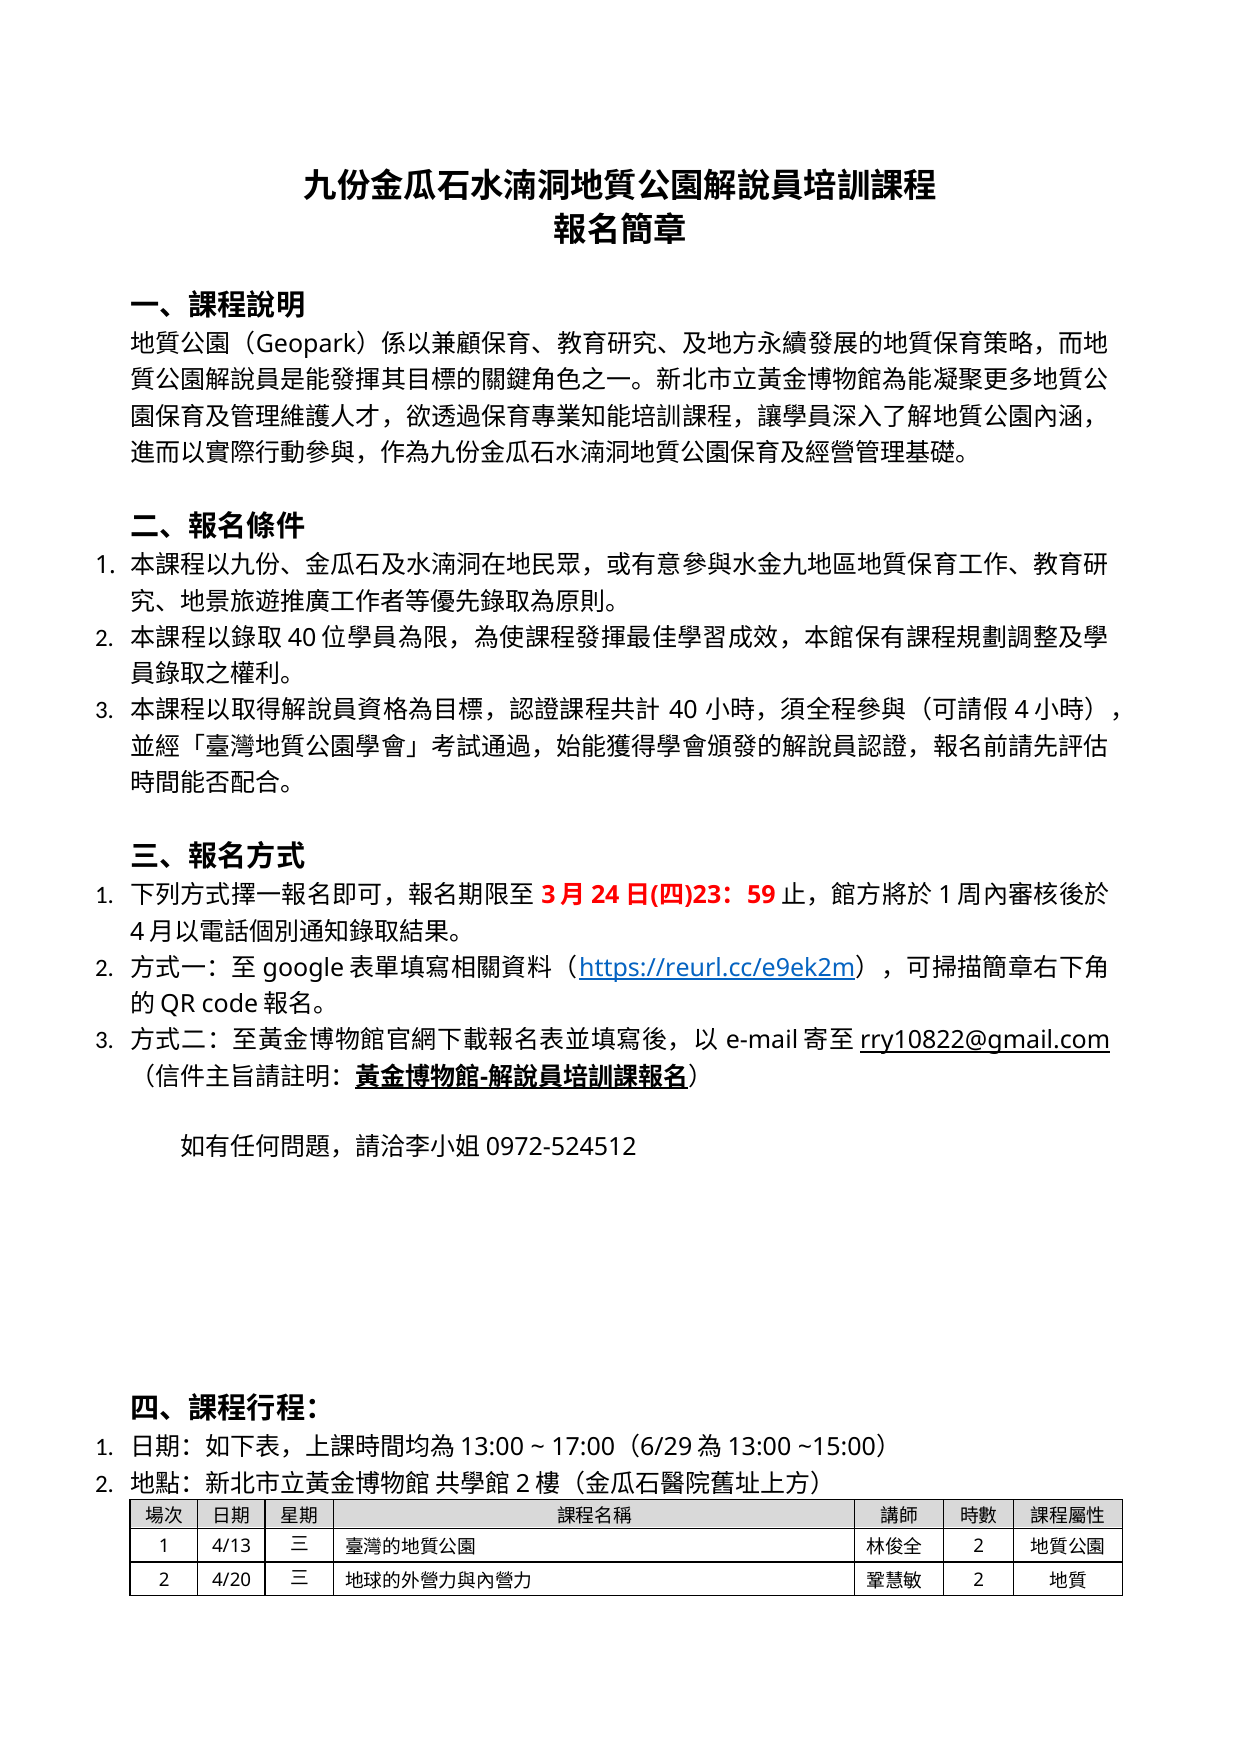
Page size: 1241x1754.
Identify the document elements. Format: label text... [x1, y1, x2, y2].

table_cell 鞏慧敏 [855, 1563, 943, 1595]
table_header 課程名稱 [334, 1500, 854, 1527]
table_cell 地質公園 [1014, 1529, 1122, 1561]
text 報名簡章 [130, 206, 1110, 250]
text 九份金瓜石水湳洞地質公園解說員培訓課程 [130, 162, 1110, 206]
text 地質公園（Geopark）係以兼顧保育、教育研究、及地方永續發展的地質保育策略，而地質公園解說員是能發揮其目標的關鍵角色之一。新北市立黃金博物館為能凝聚更多地質公園保育及管理維護人才，欲透過保育專業知能培訓課程，讓學員深入了解地質公園內涵，進而以實際行動參與，作為九份金瓜石水湳洞地質公園保育及經營管理基礎。 [130, 323, 1110, 468]
list 日期：如下表，上課時間均為13:00 ~ 17:00（6/29為13:00 ~15:00） [95, 1427, 1110, 1463]
list 如有任何問題，請洽李小姐 0972-524512 [180, 1127, 1110, 1163]
list 地點：新北市立黃金博物館 共學館2樓（金瓜石醫院舊址上方） [95, 1463, 1110, 1499]
list 本課程以錄取40位學員為限，為使課程發揮最佳學習成效，本館保有課程規劃調整及學員錄取之權利。 [95, 617, 1110, 690]
table_header 講師 [855, 1500, 943, 1527]
table_cell 2 [131, 1563, 197, 1595]
table_cell 臺灣的地質公園 [334, 1529, 854, 1561]
text 三、報名方式 [130, 833, 1110, 875]
table_cell 三 [266, 1563, 333, 1595]
text 一、課程說明 [130, 281, 1110, 323]
table_cell 4/20 [198, 1563, 264, 1595]
table_header 星期 [266, 1500, 333, 1527]
list 本課程以九份、金瓜石及水湳洞在地民眾，或有意參與水金九地區地質保育工作、教育研究、地景旅遊推廣工作者等優先錄取為原則。 [95, 545, 1110, 617]
table_header 時數 [944, 1500, 1013, 1527]
table_cell 2 [944, 1529, 1013, 1561]
table_header 場次 [131, 1500, 197, 1527]
list 本課程以取得解說員資格為目標，認證課程共計 40 小時，須全程參與（可請假4小時），並經「臺灣地質公園學會」考試通過，始能獲得學會頒發的解說員認證，報名前請先評估時間能否配合。 [95, 690, 1110, 799]
table_cell 地球的外營力與內營力 [334, 1563, 854, 1595]
table_cell 1 [131, 1529, 197, 1561]
table_cell 2 [944, 1563, 1013, 1595]
table_cell 地質 [1014, 1563, 1122, 1595]
list 下列方式擇一報名即可，報名期限至3月24日(四)23：59止，館方將於1周內審核後於4月以電話個別通知錄取結果。 [95, 875, 1110, 947]
text 四、課程行程： [130, 1384, 1110, 1427]
table_cell 林俊全 [855, 1529, 943, 1561]
list 方式一：至google表單填寫相關資料（https://reurl.cc/e9ek2m），可掃描簡章右下角的QR code報名。 [95, 947, 1110, 1020]
table_cell 三 [266, 1529, 333, 1561]
table_cell 4/13 [198, 1529, 264, 1561]
text 二、報名條件 [130, 503, 1110, 545]
table_header 課程屬性 [1014, 1500, 1122, 1527]
list 方式二：至黃金博物館官網下載報名表並填寫後，以e-mail寄至rry10822@gmail.com （信件主旨請註明：黃金博物館-解說員培訓課報名） [95, 1020, 1110, 1092]
table_header 日期 [198, 1500, 264, 1527]
